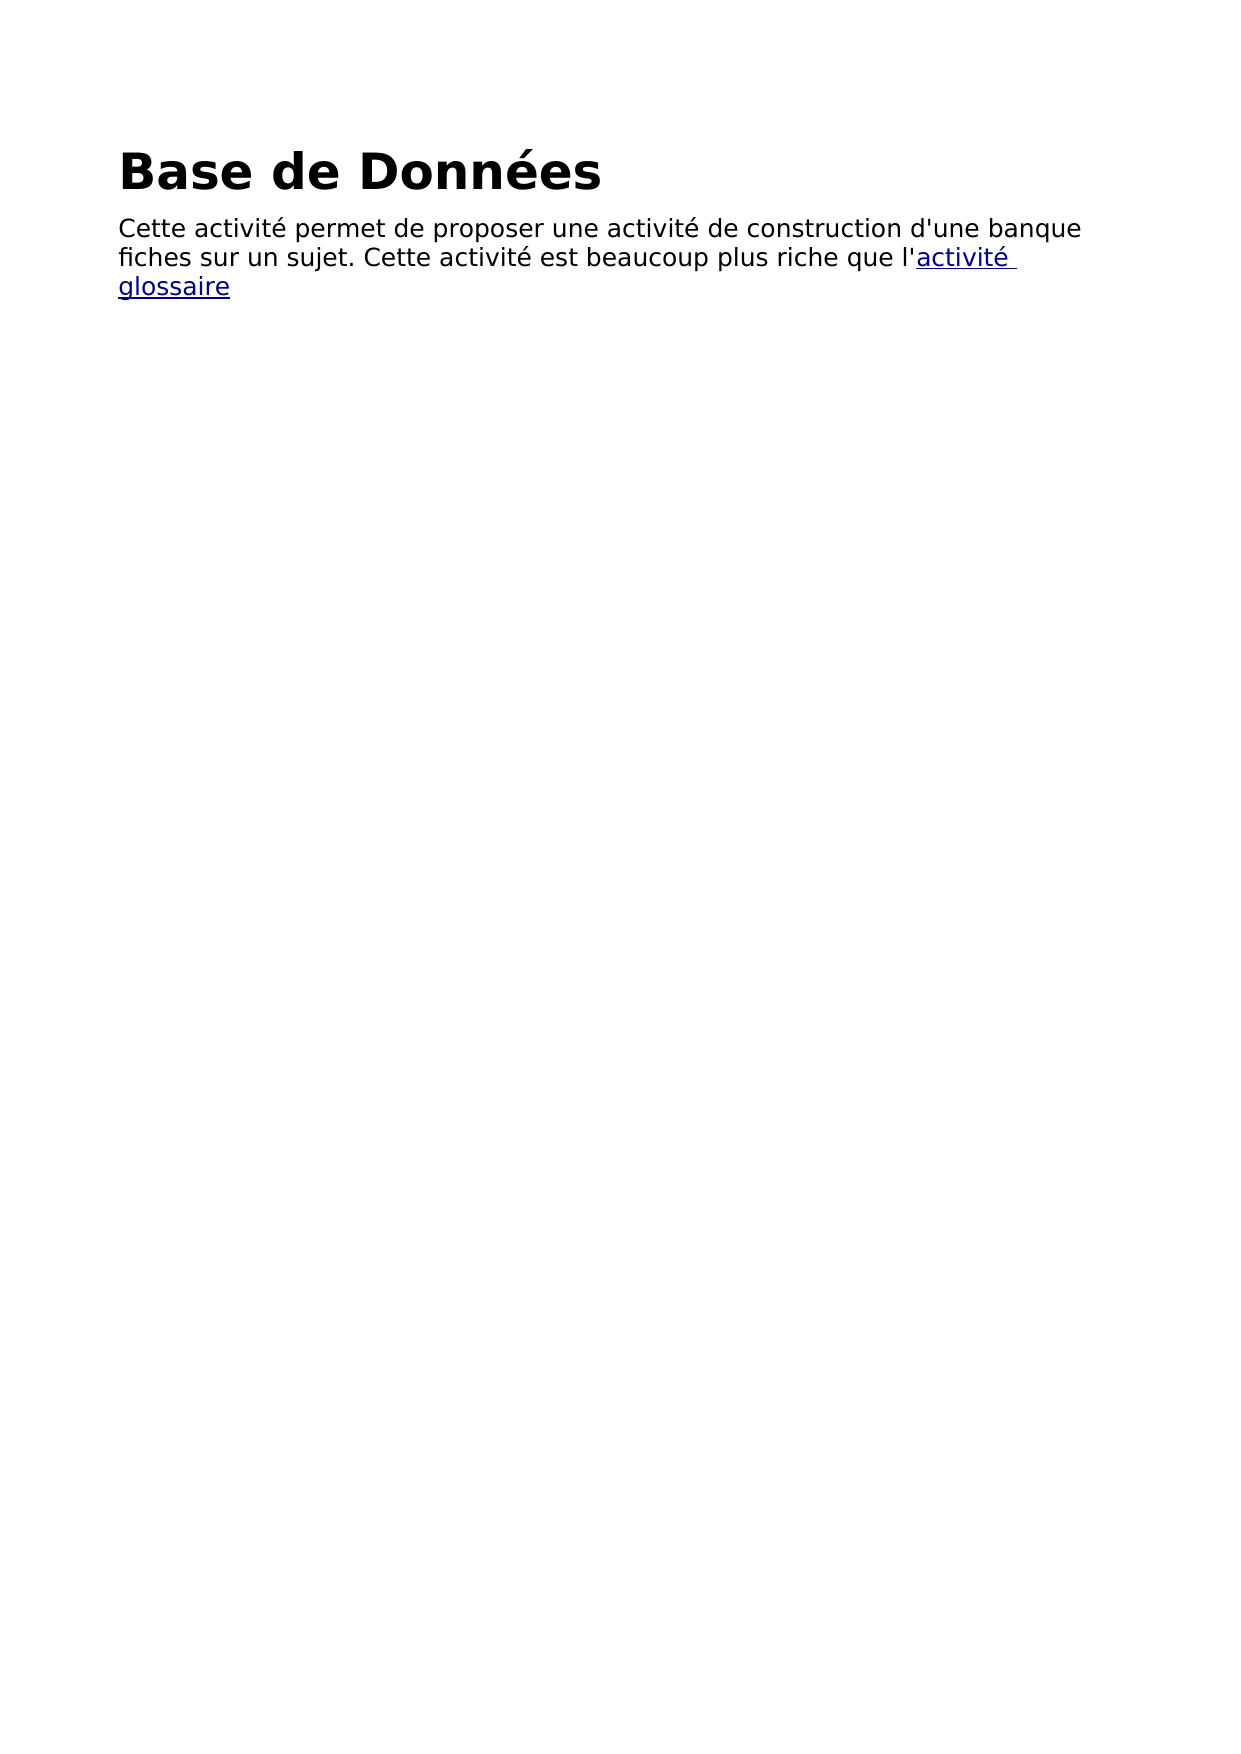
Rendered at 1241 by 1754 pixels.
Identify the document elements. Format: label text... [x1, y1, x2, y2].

text Cette activité permet de proposer une activité de construction d'une banque fiches sur un sujet. Cette activité est beaucoup plus riche que l'activité glossaire [118, 214, 1122, 301]
subtitle Base de Données [118, 143, 1122, 201]
